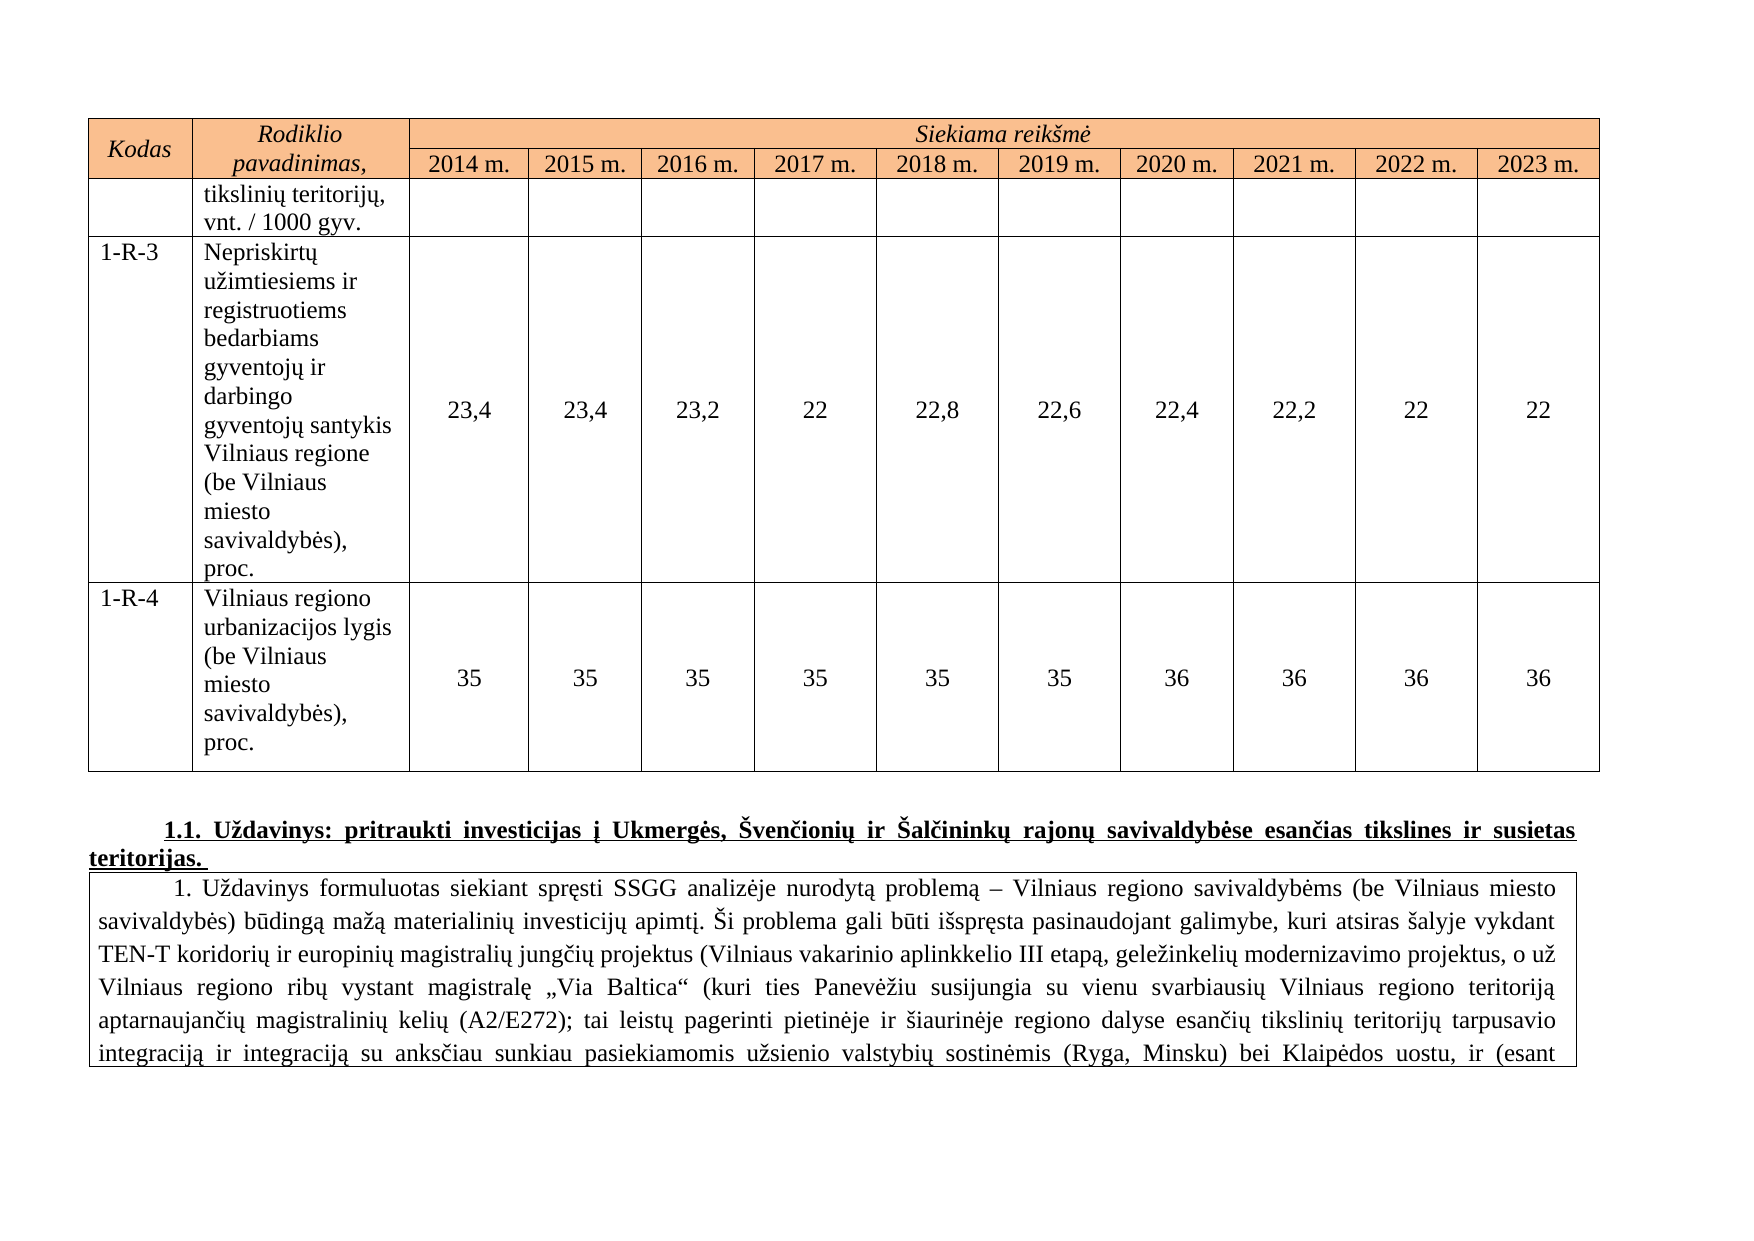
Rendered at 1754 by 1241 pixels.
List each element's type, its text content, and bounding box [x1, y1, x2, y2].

table_cell Vilniaus regiono urbanizacijos lygis (be Vilniaus miesto savivaldybės), proc. [193, 583, 409, 771]
table_cell 36 [1234, 583, 1355, 771]
table_cell [755, 179, 876, 236]
table_cell [642, 179, 754, 236]
table_cell 35 [999, 583, 1120, 771]
table_cell [529, 179, 641, 236]
table_cell 23,2 [642, 237, 754, 582]
table_cell [1234, 179, 1355, 236]
table_cell 35 [410, 583, 528, 771]
table_cell 2016 m. [642, 149, 754, 178]
table_cell [89, 179, 192, 236]
table_cell 22,4 [1121, 237, 1233, 582]
table_cell 22,2 [1234, 237, 1355, 582]
table_cell 2017 m. [755, 149, 876, 178]
text 1.1. Uždavinys: pritraukti investicijas į Ukmergės, Švenčionių ir Šalčininkų rajonų savivaldybėse esančias tikslines ir susietas teritorijas. [89, 815, 1577, 872]
table_cell 2014 m. [410, 149, 528, 178]
table_cell 22,6 [999, 237, 1120, 582]
table_cell 36 [1356, 583, 1477, 771]
table_header Rodiklio pavadinimas, matavimo vienetai [193, 119, 409, 178]
table_cell [1478, 179, 1599, 236]
table_header Siekiama reikšmė [410, 119, 1599, 148]
table_cell 22,8 [877, 237, 998, 582]
table_cell 2023 m. [1478, 149, 1599, 178]
table_cell 35 [755, 583, 876, 771]
table_cell 35 [529, 583, 641, 771]
table_cell 1-R-3 [89, 237, 192, 582]
table_cell 36 [1121, 583, 1233, 771]
table_cell 22 [1356, 237, 1477, 582]
table_cell 2020 m. [1121, 149, 1233, 178]
table_cell 2022 m. [1356, 149, 1477, 178]
table_cell 22 [1478, 237, 1599, 582]
table_cell [1121, 179, 1233, 236]
table_cell [877, 179, 998, 236]
table_cell [410, 179, 528, 236]
table_cell 2019 m. [999, 149, 1120, 178]
table_cell 36 [1478, 583, 1599, 771]
text 1. Uždavinys formuluotas siekiant spręsti SSGG analizėje nurodytą problemą – Vilniaus regiono savivaldybėms (be Vilniaus miesto savivaldybės) būdingą mažą materialinių investicijų apimtį. Ši problema gali būti išspręsta pasinaudojant galimybe, kuri atsiras šalyje vykdant TEN-T koridorių ir europinių magistralių jungčių projektus (Vilniaus vakarinio aplinkkelio III etapą, geležinkelių modernizavimo projektus, o už Vilniaus regiono ribų vystant magistralę „Via Baltica“ (kuri ties Panevėžiu susijungia su vienu svarbiausių Vilniaus regiono teritoriją aptarnaujančių magistralinių kelių (A2/E272); tai leistų pagerinti pietinėje ir šiaurinėje regiono dalyse esančių tikslinių teritorijų tarpusavio integraciją ir integraciją su anksčiau sunkiau pasiekiamomis užsienio valstybių sostinėmis (Ryga, Minsku) bei Klaipėdos uostu, ir (esant [90, 873, 1576, 1066]
table_cell 1-R-4 [89, 583, 192, 771]
table_cell 35 [642, 583, 754, 771]
table_header Kodas [89, 119, 192, 178]
table_cell 2018 m. [877, 149, 998, 178]
table_cell Veikiančių MVĮ skaičius savivaldybėse, kuriose yra tikslinių teritorijų, vnt. / 1000 gyv. [193, 179, 409, 236]
table_cell [999, 179, 1120, 236]
table_cell [1356, 179, 1477, 236]
table_cell 2015 m. [529, 149, 641, 178]
table_cell 23,4 [410, 237, 528, 582]
table_cell 2021 m. [1234, 149, 1355, 178]
table_cell Nepriskirtų užimtiesiems ir registruotiems bedarbiams gyventojų ir darbingo gyventojų santykis Vilniaus regione (be Vilniaus miesto savivaldybės), proc. [193, 237, 409, 582]
table_cell 22 [755, 237, 876, 582]
table_cell 23,4 [529, 237, 641, 582]
table_cell 35 [877, 583, 998, 771]
